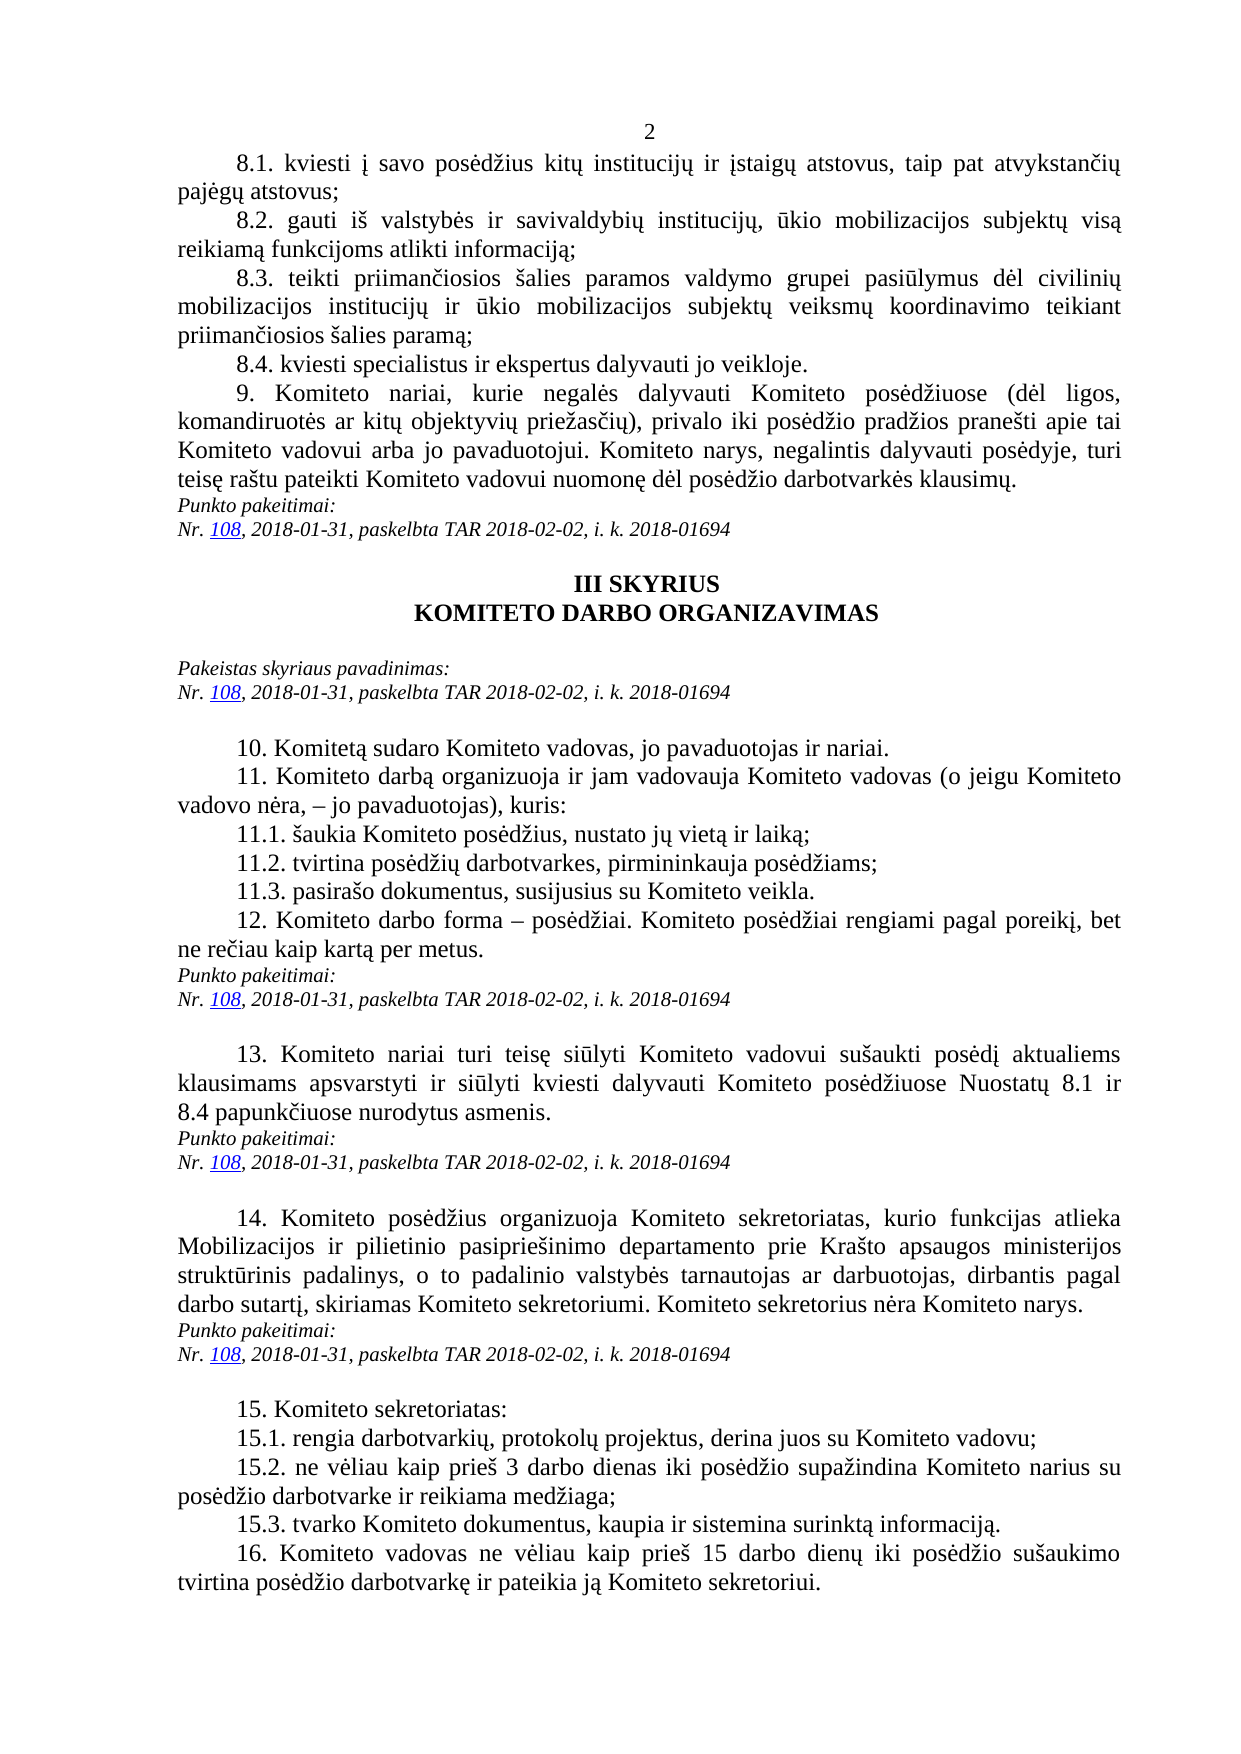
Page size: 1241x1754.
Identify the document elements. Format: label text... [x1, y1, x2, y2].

text Nr. 108, 2018-01-31, paskelbta TAR 2018-02-02, i. k. 2018-01694 [177, 987, 1122, 1011]
text 12. Komiteto darbo forma – posėdžiai. Komiteto posėdžiai rengiami pagal poreikį, bet ne rečiau kaip kartą per metus. [177, 905, 1122, 963]
text 8.4. kviesti specialistus ir ekspertus dalyvauti jo veikloje. [177, 349, 1122, 378]
text Punkto pakeitimai: [177, 963, 1122, 987]
text Punkto pakeitimai: [177, 1318, 1122, 1342]
text 8.2. gauti iš valstybės ir savivaldybių institucijų, ūkio mobilizacijos subjektų visą reikiamą funkcijoms atlikti informaciją; [177, 205, 1122, 263]
text 8.1. kviesti į savo posėdžius kitų institucijų ir įstaigų atstovus, taip pat atvykstančių pajėgų atstovus; [177, 148, 1122, 205]
text Nr. 108, 2018-01-31, paskelbta TAR 2018-02-02, i. k. 2018-01694 [177, 1342, 1122, 1366]
text 15.1. rengia darbotvarkių, protokolų projektus, derina juos su Komiteto vadovu; [177, 1423, 1122, 1452]
text Punkto pakeitimai: [177, 493, 1122, 517]
text 15. Komiteto sekretoriatas: [177, 1394, 1122, 1423]
text 10. Komitetą sudaro Komiteto vadovas, jo pavaduotojas ir nariai. [177, 733, 1122, 761]
text 15.2. ne vėliau kaip prieš 3 darbo dienas iki posėdžio supažindina Komiteto narius su posėdžio darbotvarke ir reikiama medžiaga; [177, 1452, 1122, 1509]
text 8.3. teikti priimančiosios šalies paramos valdymo grupei pasiūlymus dėl civilinių mobilizacijos institucijų ir ūkio mobilizacijos subjektų veiksmų koordinavimo teikiant priimančiosios šalies paramą; [177, 263, 1122, 349]
text Pakeistas skyriaus pavadinimas: [177, 656, 1122, 680]
text Punkto pakeitimai: [177, 1126, 1122, 1150]
text Nr. 108, 2018-01-31, paskelbta TAR 2018-02-02, i. k. 2018-01694 [177, 680, 1122, 704]
text Nr. 108, 2018-01-31, paskelbta TAR 2018-02-02, i. k. 2018-01694 [177, 1150, 1122, 1174]
text 14. Komiteto posėdžius organizuoja Komiteto sekretoriatas, kurio funkcijas atlieka Mobilizacijos ir pilietinio pasipriešinimo departamento prie Krašto apsaugos ministerijos struktūrinis padalinys, o to padalinio valstybės tarnautojas ar darbuotojas, dirbantis pagal darbo sutartį, skiriamas Komiteto sekretoriumi. Komiteto sekretorius nėra Komiteto narys. [177, 1203, 1122, 1318]
text Nr. 108, 2018-01-31, paskelbta TAR 2018-02-02, i. k. 2018-01694 [177, 517, 1122, 541]
text III SKYRIUS KOMITETO DARBO ORGANIZAVIMAS [177, 569, 1122, 627]
text 11.2. tvirtina posėdžių darbotvarkes, pirmininkauja posėdžiams; [177, 848, 1122, 876]
text 11. Komiteto darbą organizuoja ir jam vadovauja Komiteto vadovas (o jeigu Komiteto vadovo nėra, – jo pavaduotojas), kuris: [177, 761, 1122, 819]
text 11.3. pasirašo dokumentus, susijusius su Komiteto veikla. [177, 876, 1122, 905]
text 13. Komiteto nariai turi teisę siūlyti Komiteto vadovui sušaukti posėdį aktualiems klausimams apsvarstyti ir siūlyti kviesti dalyvauti Komiteto posėdžiuose Nuostatų 8.1 ir 8.4 papunkčiuose nurodytus asmenis. [177, 1039, 1122, 1126]
text 9. Komiteto nariai, kurie negalės dalyvauti Komiteto posėdžiuose (dėl ligos, komandiruotės ar kitų objektyvių priežasčių), privalo iki posėdžio pradžios pranešti apie tai Komiteto vadovui arba jo pavaduotojui. Komiteto narys, negalintis dalyvauti posėdyje, turi teisę raštu pateikti Komiteto vadovui nuomonę dėl posėdžio darbotvarkės klausimų. [177, 378, 1122, 493]
text 15.3. tvarko Komiteto dokumentus, kaupia ir sistemina surinktą informaciją. [177, 1509, 1122, 1538]
text 16. Komiteto vadovas ne vėliau kaip prieš 15 darbo dienų iki posėdžio sušaukimo tvirtina posėdžio darbotvarkę ir pateikia ją Komiteto sekretoriui. [177, 1538, 1122, 1596]
text 11.1. šaukia Komiteto posėdžius, nustato jų vietą ir laiką; [177, 819, 1122, 848]
